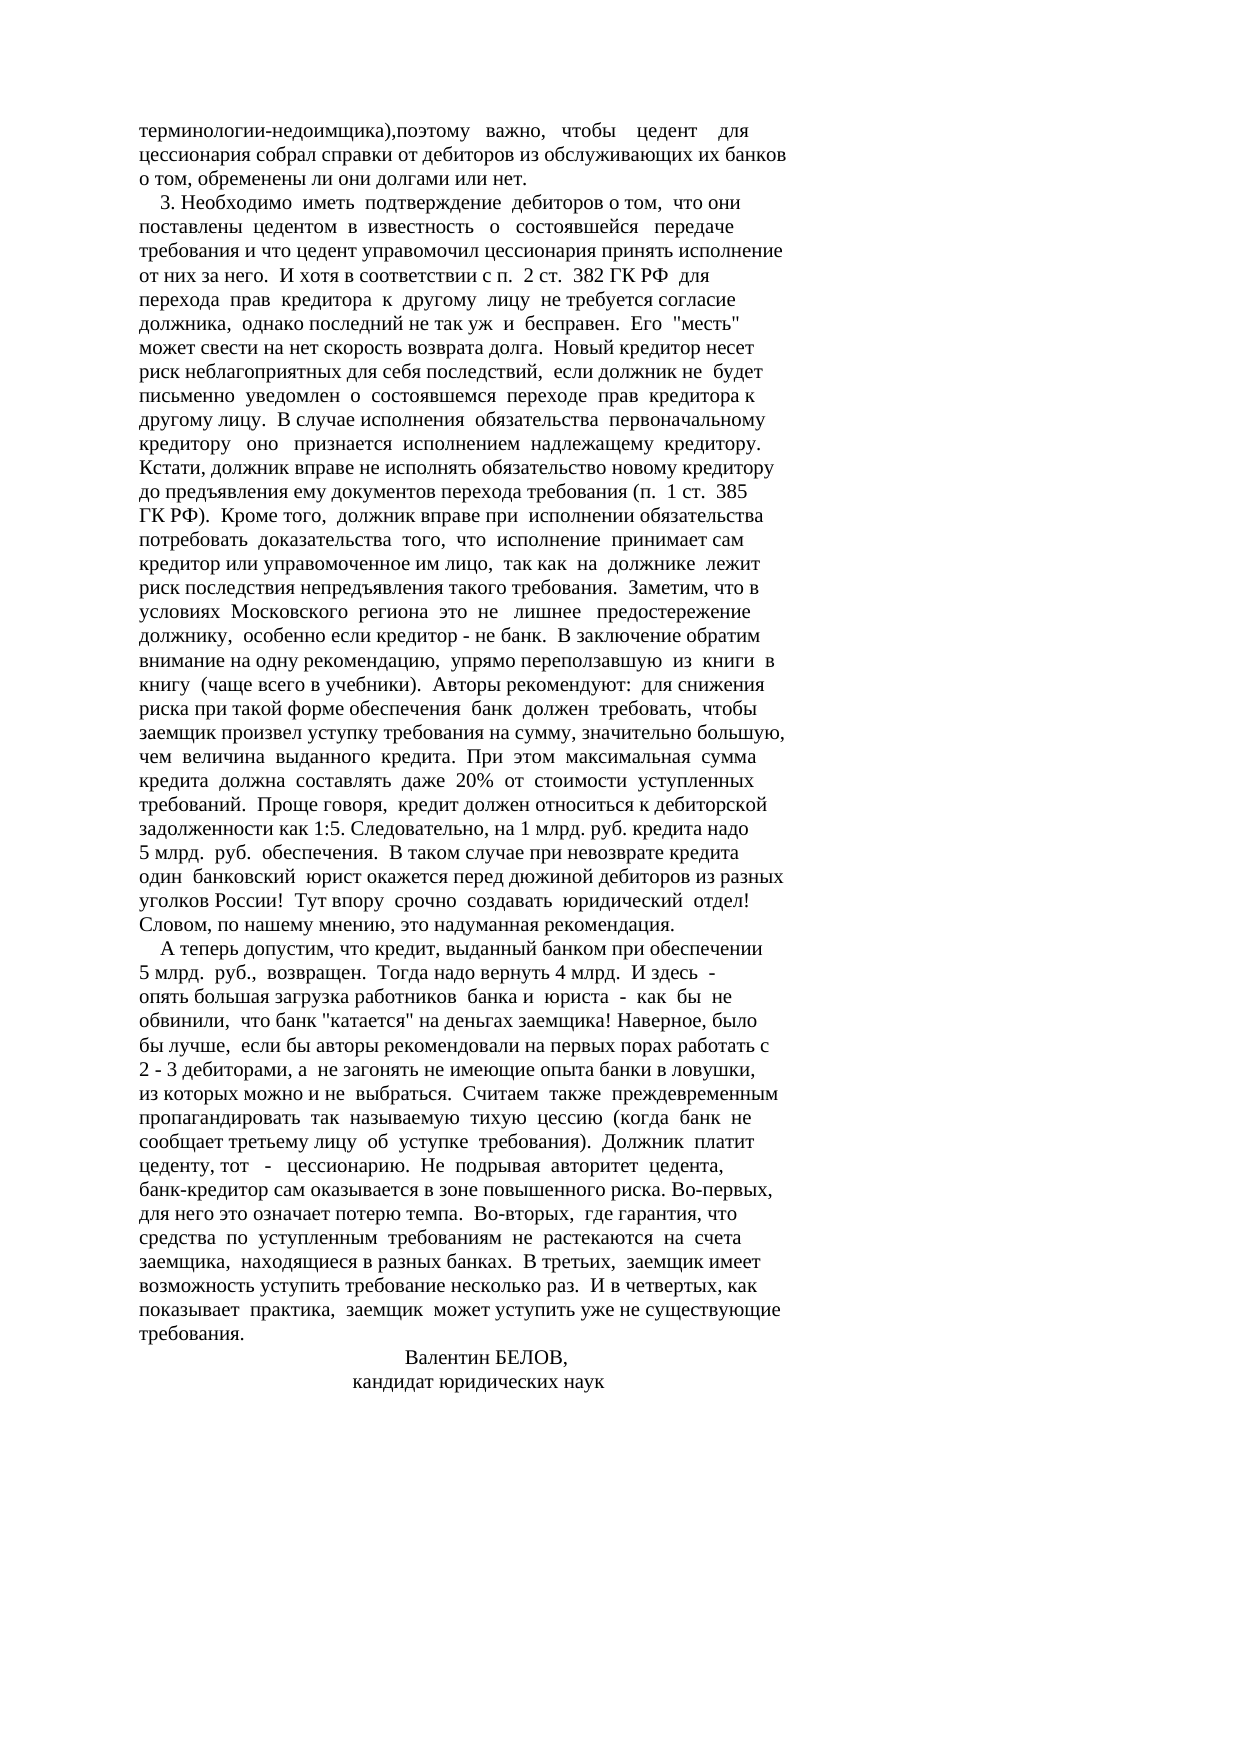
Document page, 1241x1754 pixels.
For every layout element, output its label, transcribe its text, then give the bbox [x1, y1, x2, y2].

text показывает практика, заемщик может уступить уже не существующие [118, 1297, 1122, 1321]
text обвинили, что банк "катается" на деньгах заемщика! Наверное, было [118, 1008, 1122, 1032]
text должника, однако последний не так уж и бесправен. Его "месть" [118, 311, 1122, 335]
text требования и что цедент управомочил цессионария принять исполнение [118, 238, 1122, 262]
text другому лицу. В случае исполнения обязательства первоначальному [118, 407, 1122, 431]
text чем величина выданного кредита. При этом максимальная сумма [118, 744, 1122, 768]
text перехода прав кредитора к другому лицу не требуется согласие [118, 287, 1122, 311]
text требований. Проще говоря, кредит должен относиться к дебиторской [118, 792, 1122, 816]
text Кстати, должник вправе не исполнять обязательство новому кредитору [118, 455, 1122, 479]
text от них за него. И хотя в соответствии с п. 2 ст. 382 ГК РФ для [118, 262, 1122, 287]
text о том, обременены ли они долгами или нет. [118, 166, 1122, 190]
text кредита должна составлять даже 20% от стоимости уступленных [118, 768, 1122, 792]
text риск неблагоприятных для себя последствий, если должник не будет [118, 359, 1122, 383]
text до предъявления ему документов перехода требования (п. 1 ст. 385 [118, 479, 1122, 503]
text кандидат юридических наук [118, 1369, 1122, 1393]
text 2 - 3 дебиторами, а не загонять не имеющие опыта банки в ловушки, [118, 1057, 1122, 1081]
text риск последствия непредъявления такого требования. Заметим, что в [118, 575, 1122, 599]
text кредитор или управомоченное им лицо, так как на должнике лежит [118, 551, 1122, 575]
text бы лучше, если бы авторы рекомендовали на первых порах работать с [118, 1032, 1122, 1057]
text 5 млрд. руб. обеспечения. В таком случае при невозврате кредита [118, 840, 1122, 864]
text книгу (чаще всего в учебники). Авторы рекомендуют: для снижения [118, 672, 1122, 696]
text возможность уступить требование несколько раз. И в четвертых, как [118, 1273, 1122, 1297]
text средства по уступленным требованиям не растекаются на счета [118, 1225, 1122, 1249]
text может свести на нет скорость возврата долга. Новый кредитор несет [118, 335, 1122, 359]
text терминологии-недоимщика),поэтому важно, чтобы цедент для [118, 118, 1122, 142]
text уголков России! Тут впору срочно создавать юридический отдел! [118, 888, 1122, 912]
text опять большая загрузка работников банка и юриста - как бы не [118, 984, 1122, 1008]
text внимание на одну рекомендацию, упрямо переползавшую из книги в [118, 647, 1122, 672]
text цессионария собрал справки от дебиторов из обслуживающих их банков [118, 142, 1122, 166]
text сообщает третьему лицу об уступке требования). Должник платит [118, 1129, 1122, 1153]
text риска при такой форме обеспечения банк должен требовать, чтобы [118, 696, 1122, 720]
text А теперь допустим, что кредит, выданный банком при обеспечении [118, 936, 1122, 960]
text условиях Московского региона это не лишнее предостережение [118, 599, 1122, 623]
text пропагандировать так называемую тихую цессию (когда банк не [118, 1105, 1122, 1129]
text письменно уведомлен о состоявшемся переходе прав кредитора к [118, 383, 1122, 407]
text кредитору оно признается исполнением надлежащему кредитору. [118, 431, 1122, 455]
text цеденту, тот - цессионарию. Не подрывая авторитет цедента, [118, 1153, 1122, 1177]
text поставлены цедентом в известность о состоявшейся передаче [118, 214, 1122, 238]
text заемщик произвел уступку требования на сумму, значительно большую, [118, 720, 1122, 744]
text для него это означает потерю темпа. Во-вторых, где гарантия, что [118, 1201, 1122, 1225]
text один банковский юрист окажется перед дюжиной дебиторов из разных [118, 864, 1122, 888]
text из которых можно и не выбраться. Считаем также преждевременным [118, 1081, 1122, 1105]
text требования. [118, 1321, 1122, 1345]
text Валентин БЕЛОВ, [118, 1345, 1122, 1369]
text задолженности как 1:5. Следовательно, на 1 млрд. руб. кредита надо [118, 816, 1122, 840]
text ГК РФ). Кроме того, должник вправе при исполнении обязательства [118, 503, 1122, 527]
text должнику, особенно если кредитор - не банк. В заключение обратим [118, 623, 1122, 647]
text Словом, по нашему мнению, это надуманная рекомендация. [118, 912, 1122, 936]
text 5 млрд. руб., возвращен. Тогда надо вернуть 4 млрд. И здесь - [118, 960, 1122, 984]
text 3. Необходимо иметь подтверждение дебиторов о том, что они [118, 190, 1122, 214]
text банк-кредитор сам оказывается в зоне повышенного риска. Во-первых, [118, 1177, 1122, 1201]
text заемщика, находящиеся в разных банках. В третьих, заемщик имеет [118, 1249, 1122, 1273]
text потребовать доказательства того, что исполнение принимает сам [118, 527, 1122, 551]
